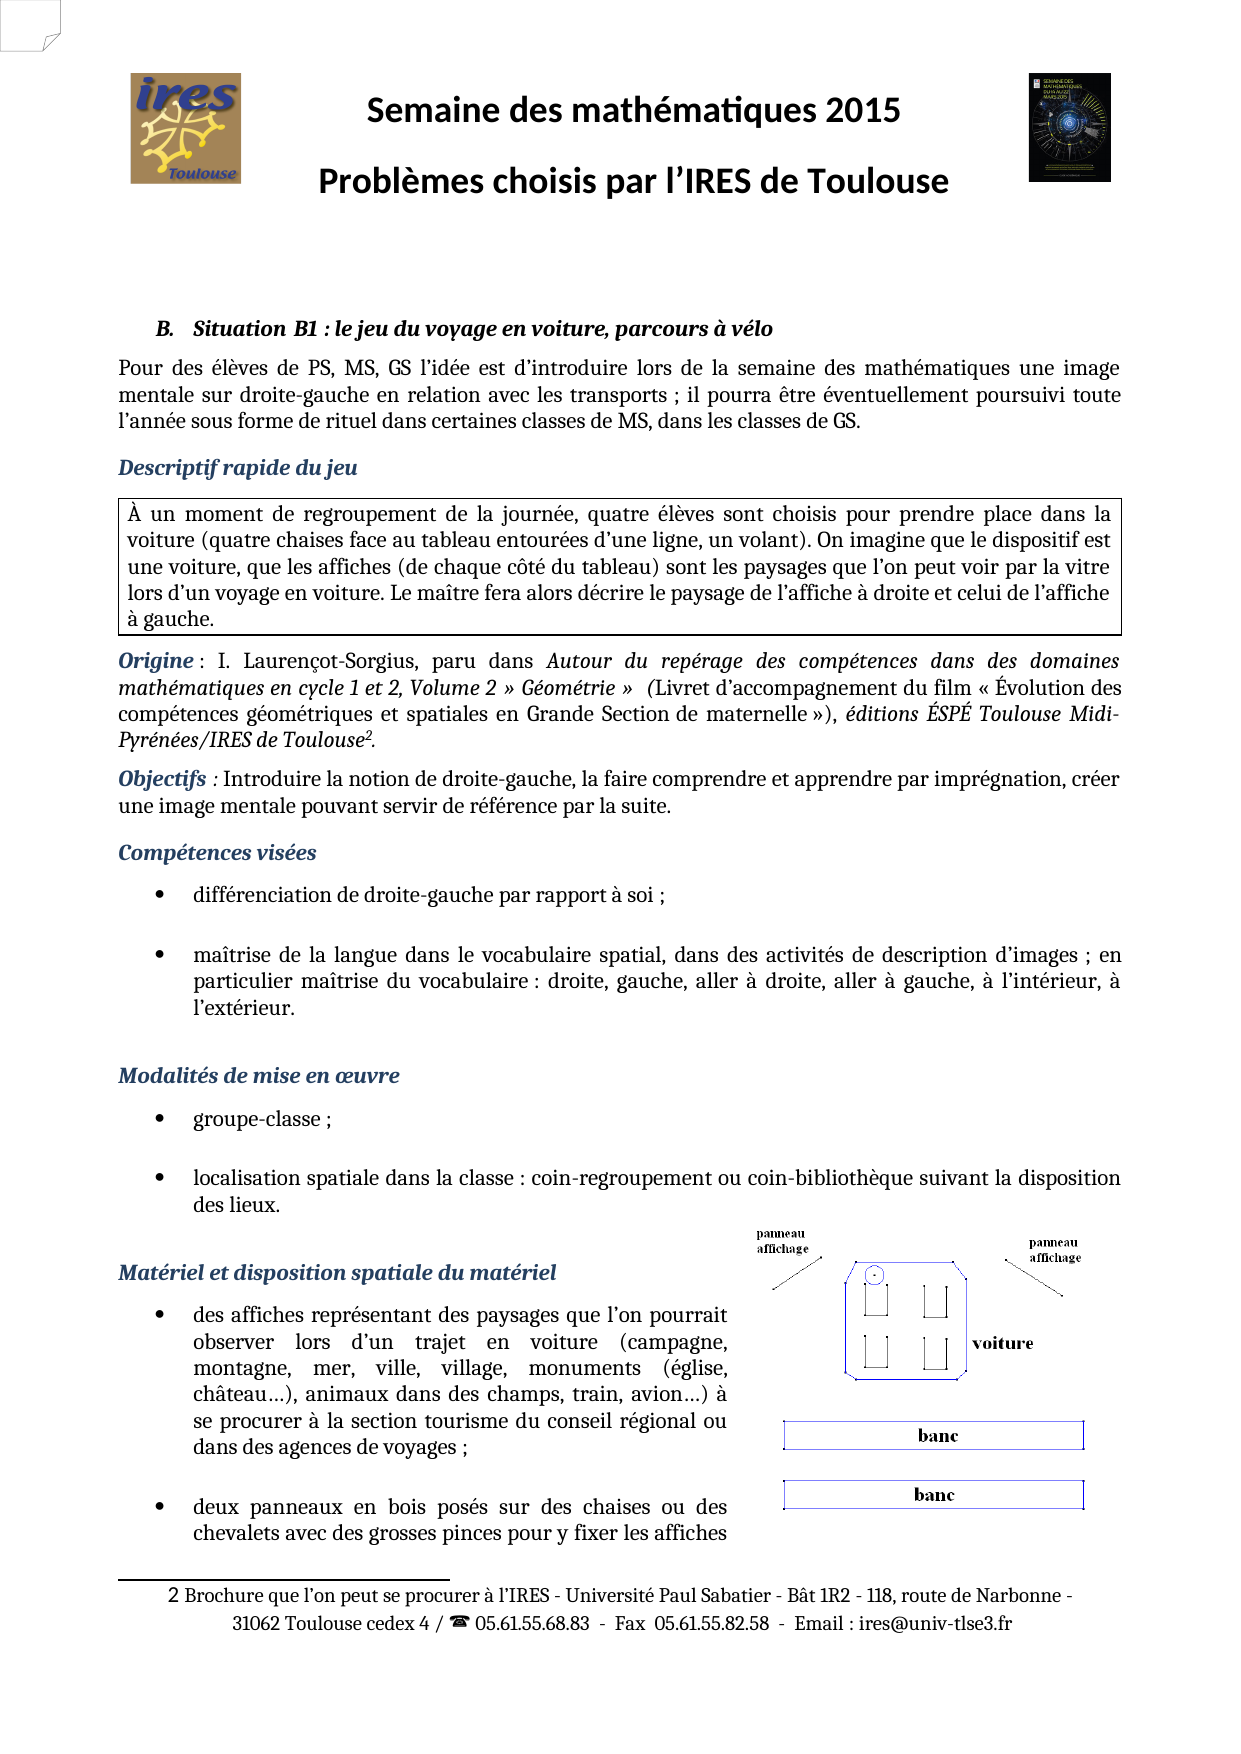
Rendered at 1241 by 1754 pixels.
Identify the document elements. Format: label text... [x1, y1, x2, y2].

text Pour des élèves de PS, MS, GS l’idée est d’introduire lors de la semaine des mathématiques une image mentale sur droite-gauche en relation avec les transports ; il pourra être éventuellement poursuivi toute l’année sous forme de rituel dans certaines classes de MS, dans les classes de GS. [118, 355, 1122, 434]
subtitle Descriptif rapide du jeu [118, 455, 1122, 481]
text Objectifs : Introduire la notion de droite-gauche, la faire comprendre et apprendre par imprégnation, créer une image mentale pouvant servir de référence par la suite. [118, 766, 1122, 819]
subtitle Compétences visées [118, 839, 1122, 866]
list maîtrise de la langue dans le vocabulaire spatial, dans des activités de description d’images ; en particulier maîtrise du vocabulaire : droite, gauche, aller à droite, aller à gauche, à l’intérieur, à l’extérieur. [156, 942, 1122, 1021]
subtitle Situation B1 : le jeu du voyage en voiture, parcours à vélo [156, 316, 1122, 342]
list localisation spatiale dans la classe : coin-regroupement ou coin-bibliothèque suivant la disposition des lieux. [156, 1165, 1122, 1218]
subtitle Matériel et disposition spatiale du matériel [118, 1259, 728, 1286]
list groupe-classe ; [156, 1105, 1122, 1132]
text À un moment de regroupement de la journée, quatre élèves sont choisis pour prendre place dans la voiture (quatre chaises face au tableau entourées d’une ligne, un volant). On imagine que le dispositif est une voiture, que les affiches (de chaque côté du tableau) sont les paysages que l’on peut voir par la vitre lors d’un voyage en voiture. Le maître fera alors décrire le paysage de l’affiche à droite et celui de l’affiche à gauche. [119, 499, 1121, 634]
text Brochure que l’on peut se procurer à l’IRES - Université Paul Sabatier - Bât 1R2 - 118, route de Narbonne - 31062 Toulouse cedex 4 /  05.61.55.68.83 - Fax 05.61.55.82.58 - Email : ires@univ-tlse3.fr [118, 1580, 1122, 1636]
subtitle Modalités de mise en œuvre [118, 1063, 1122, 1089]
list différenciation de droite-gauche par rapport à soi ; [156, 882, 1122, 909]
text Origine : I. Laurençot-Sorgius, paru dans Autour du repérage des compétences dans des domaines mathématiques en cycle 1 et 2, Volume 2 » Géométrie » (Livret d’accompagnement du film « Évolution des compétences géométriques et spatiales en Grande Section de maternelle »), éditions ÉSPÉ Toulouse Midi-Pyrénées/IRES de Toulouse. [118, 648, 1122, 753]
list des affiches représentant des paysages que l’on pourrait observer lors d’un trajet en voiture (campagne, montagne, mer, ville, village, monuments (église, château…), animaux dans des champs, train, avion…) à se procurer à la section tourisme du conseil régional ou dans des agences de voyages ; [156, 1302, 728, 1460]
list deux panneaux en bois posés sur des chaises ou des chevalets avec des grosses pinces pour y fixer les affiches [156, 1494, 1122, 1546]
